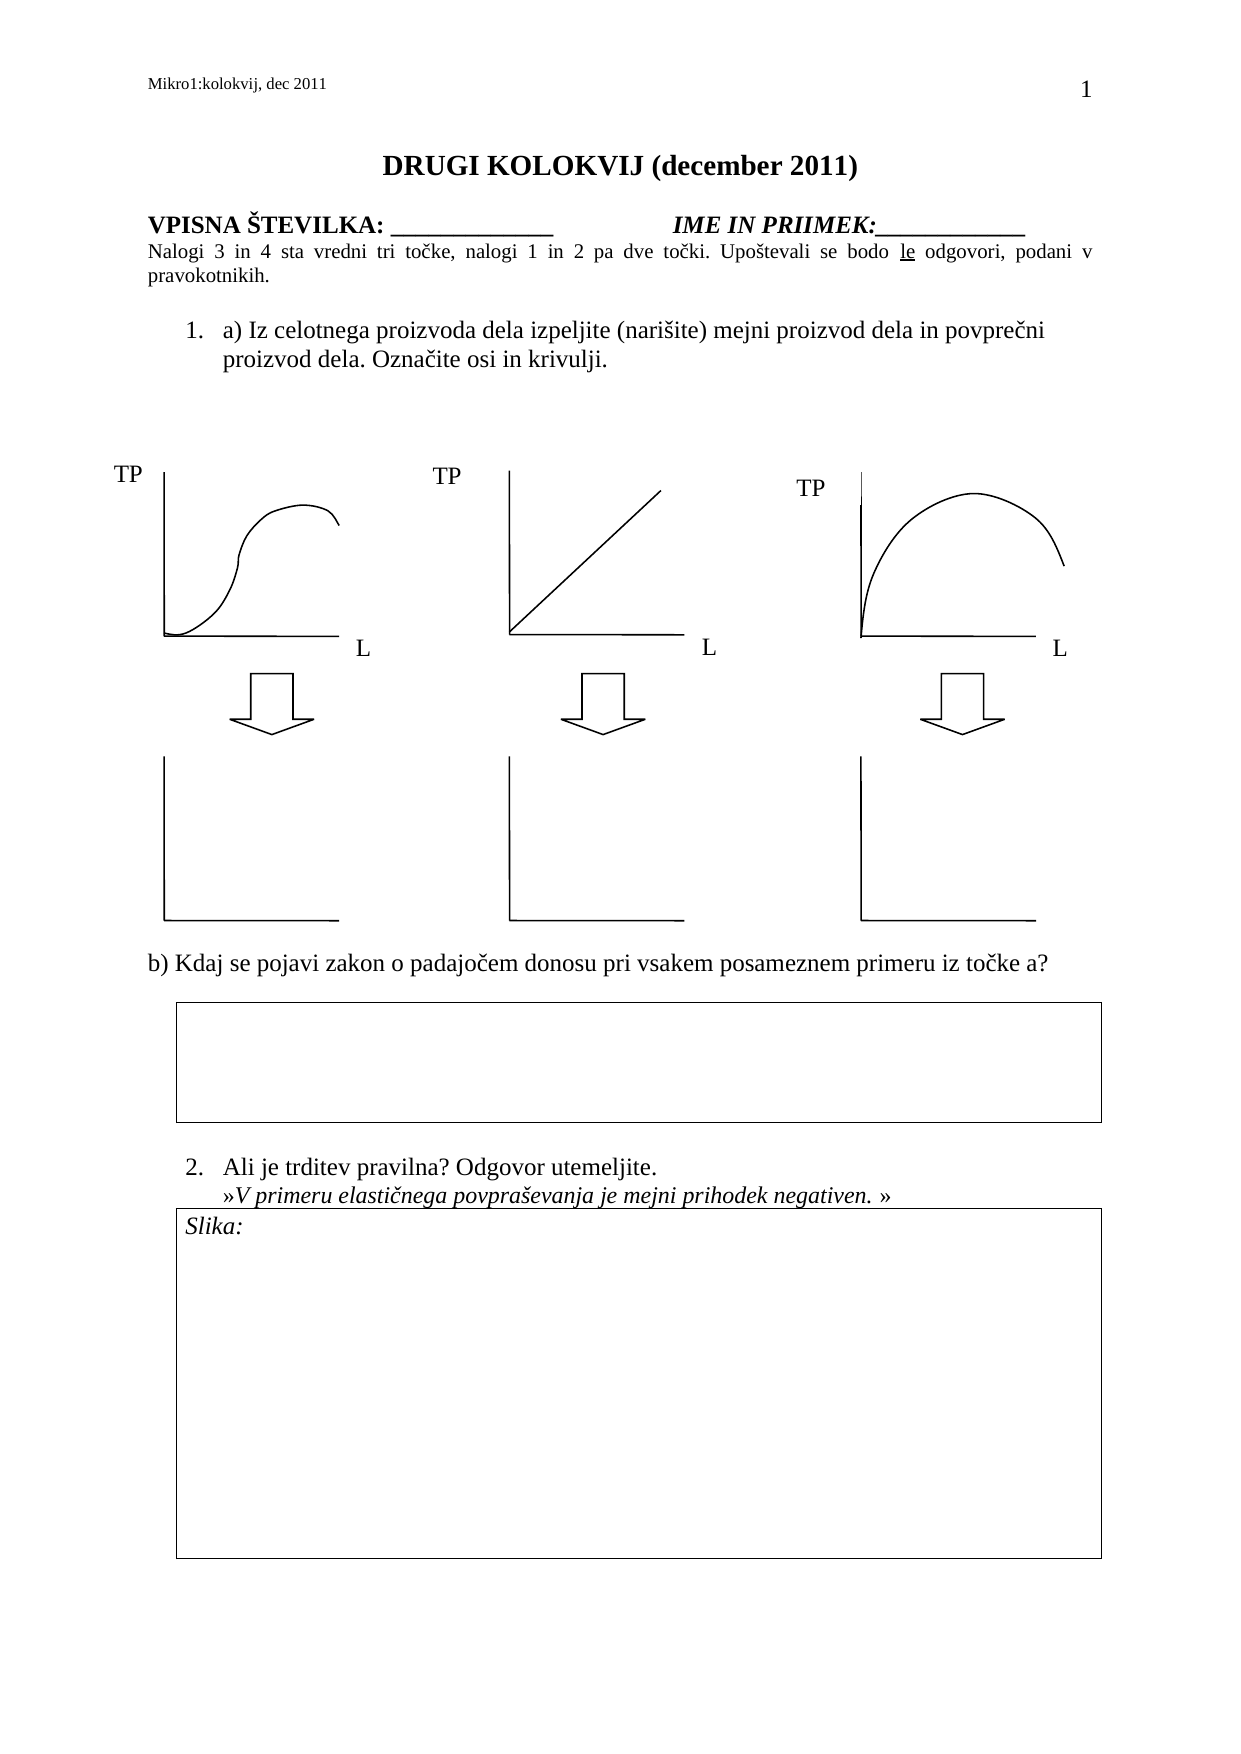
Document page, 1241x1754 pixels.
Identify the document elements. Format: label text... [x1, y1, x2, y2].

list b) Kdaj se pojavi zakon o padajočem donosu pri vsakem posameznem primeru iz točke a? [148, 948, 1093, 977]
text »V primeru elastičnega povpraševanja je mejni prihodek negativen. » [223, 1181, 1093, 1208]
text L [356, 633, 364, 655]
text TP [113, 459, 163, 481]
subtitle DRUGI KOLOKVIJ (december 2011) [148, 148, 1093, 181]
text L [702, 632, 710, 654]
list a) Iz celotnega proizvoda dela izpeljite (narišite) mejni proizvod dela in povprečni proizvod dela. Označite osi in krivulji. [185, 316, 1093, 373]
text TP [432, 461, 474, 484]
text VPISNA ŠTEVILKA: _____________ IME IN PRIIMEK:____________ [148, 210, 1093, 239]
text Nalogi 3 in 4 sta vredni tri točke, nalogi 1 in 2 pa dve točki. Upoštevali se bodo le odgovori, podani v pravokotnikih. [148, 239, 1093, 287]
text TP [796, 473, 844, 496]
text Slika: [177, 1209, 1101, 1240]
text L [1052, 633, 1061, 656]
list Ali je trditev pravilna? Odgovor utemeljite. [185, 1152, 1093, 1181]
